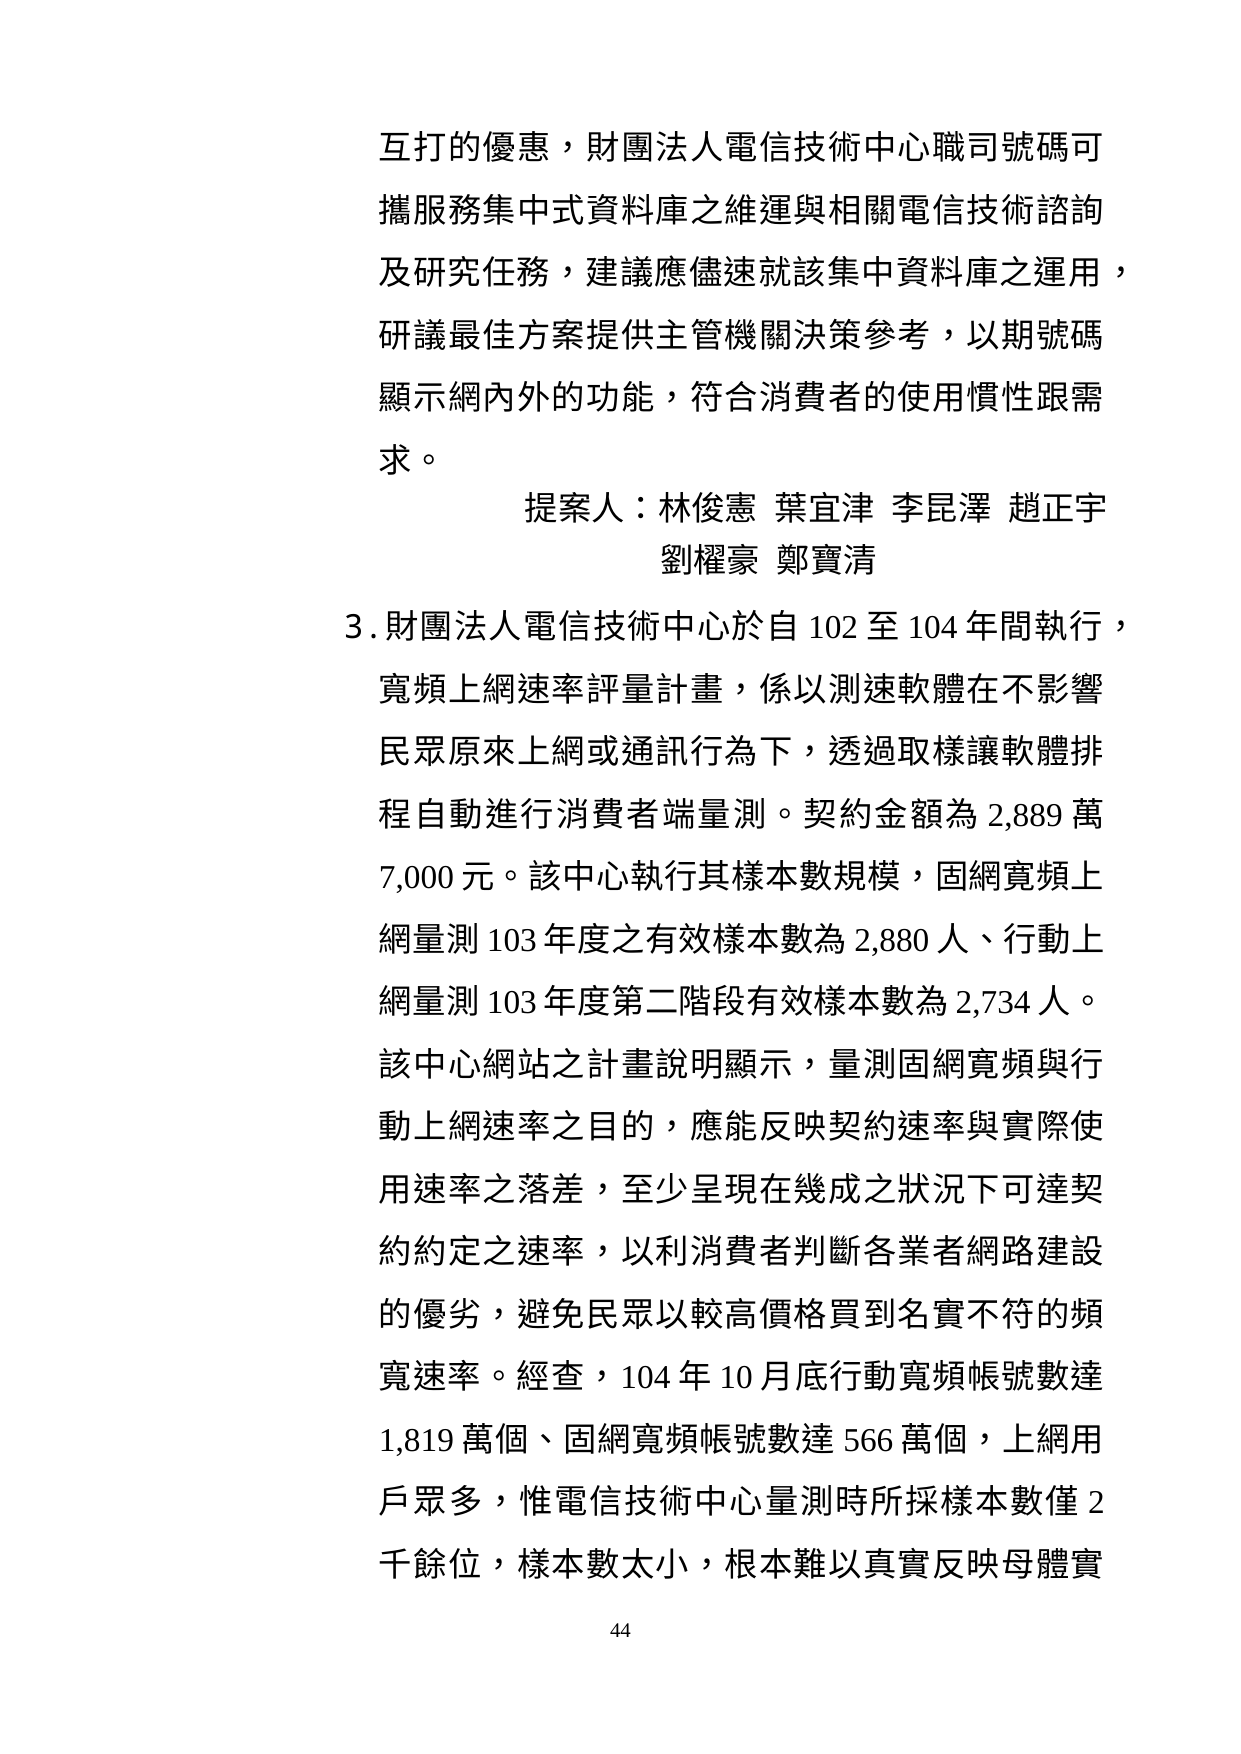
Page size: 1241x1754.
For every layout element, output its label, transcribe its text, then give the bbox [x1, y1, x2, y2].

text 2.鑑於電信號碼無法於來電或去電時直接辨識是否屬相同業者，部分行動應用程式已具有辨識號碼所屬業者之功能，例如計算話費之「手機資費」，或來電辨識及簡訊過濾之「Line whoscall」等免費下載程式。雖主管機關要求提供「57016」專線以查詢網內外，惟該專線需另付話費，且不具發話即時顯示網內外之功能，一般民眾難以流暢使用。因此，號碼可攜雖帶來選擇電信業者之彈性，但是發話不具即時顯示網內外之功能，致無法判斷對方號碼所屬業者，而難以享受業者所提供網內互打的優惠，財團法人電信技術中心職司號碼可攜服務集中式資料庫之維運與相關電信技術諮詢及研究任務，建議應儘速就該集中資料庫之運用，研議最佳方案提供主管機關決策參考，以期號碼顯示網內外的功能，符合消費者的使用慣性跟需求。 [343, 103, 1104, 478]
text 提案人：林俊憲 葉宜津 李昆澤 趙正宇劉櫂豪 鄭寶清 [524, 478, 1119, 582]
text 3.財團法人電信技術中心於自102至104年間執行，寬頻上網速率評量計畫，係以測速軟體在不影響民眾原來上網或通訊行為下，透過取樣讓軟體排程自動進行消費者端量測。契約金額為2,889萬7,000元。該中心執行其樣本數規模，固網寛頻上網量測103年度之有效樣本數為2,880人、行動上網量測103年度第二階段有效樣本數為2,734人。該中心網站之計畫說明顯示，量測固網寛頻與行動上網速率之目的，應能反映契約速率與實際使用速率之落差，至少呈現在幾成之狀況下可達契約約定之速率，以利消費者判斷各業者網路建設的優劣，避免民眾以較高價格買到名實不符的頻寬速率。經查，104年10月底行動寬頻帳號數達1,819萬個、固網寬頻帳號數達566萬個，上網用戶眾多，惟電信技術中心量測時所採樣本數僅2千餘位，樣本數太小，根本難以真實反映母體實況。故建議財團法人電信技術中心應儘速改進量測方式，方能使量測結果更具代表性，確實提供消費者選擇業者時的參考依據。 [343, 582, 1104, 1582]
